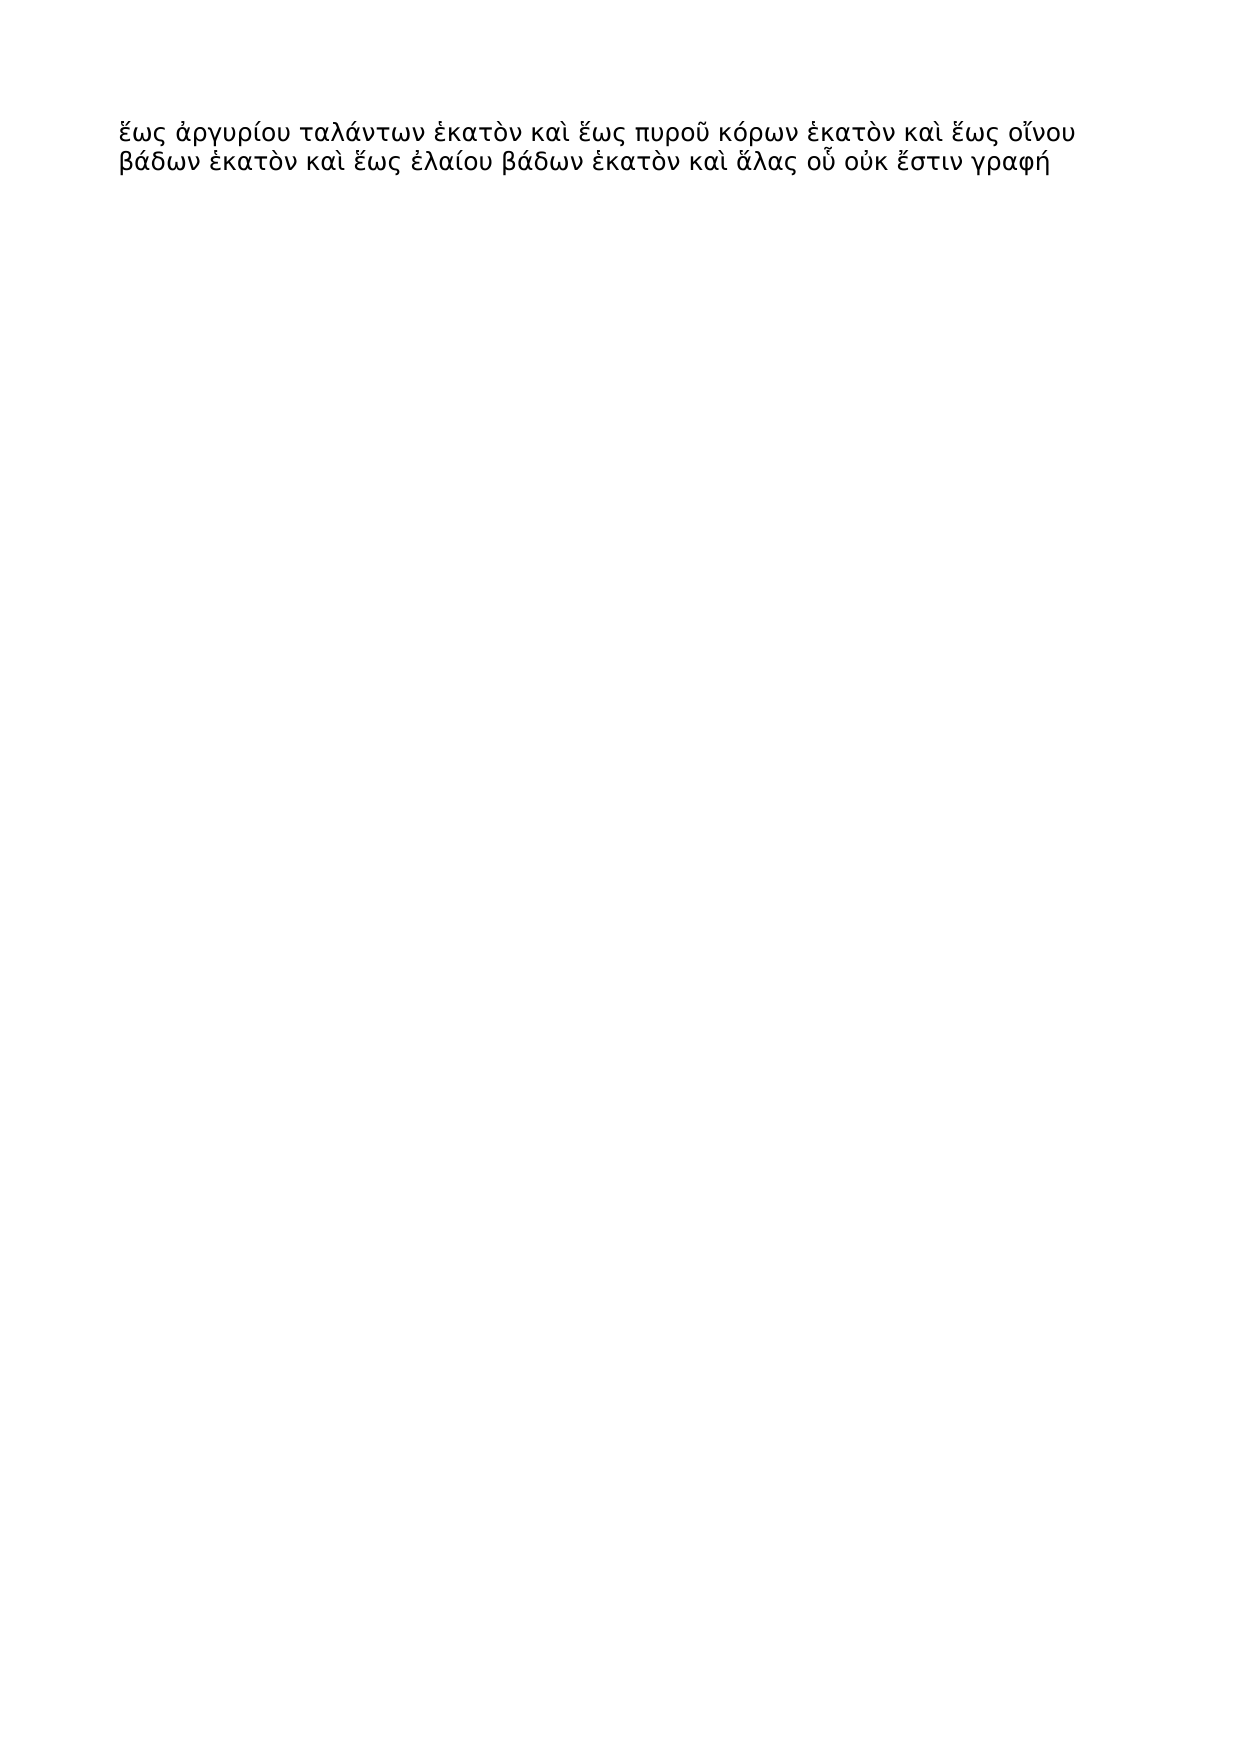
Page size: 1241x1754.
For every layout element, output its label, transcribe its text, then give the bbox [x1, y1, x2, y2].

text ἕως ἀργυρίου ταλάντων ἑκατὸν καὶ ἕως πυροῦ κόρων ἑκατὸν καὶ ἕως οἴνου βάδων ἑκατὸν καὶ ἕως ἐλαίου βάδων ἑκατὸν καὶ ἅλας οὗ οὐκ ἔστιν γραφή [118, 118, 1122, 176]
